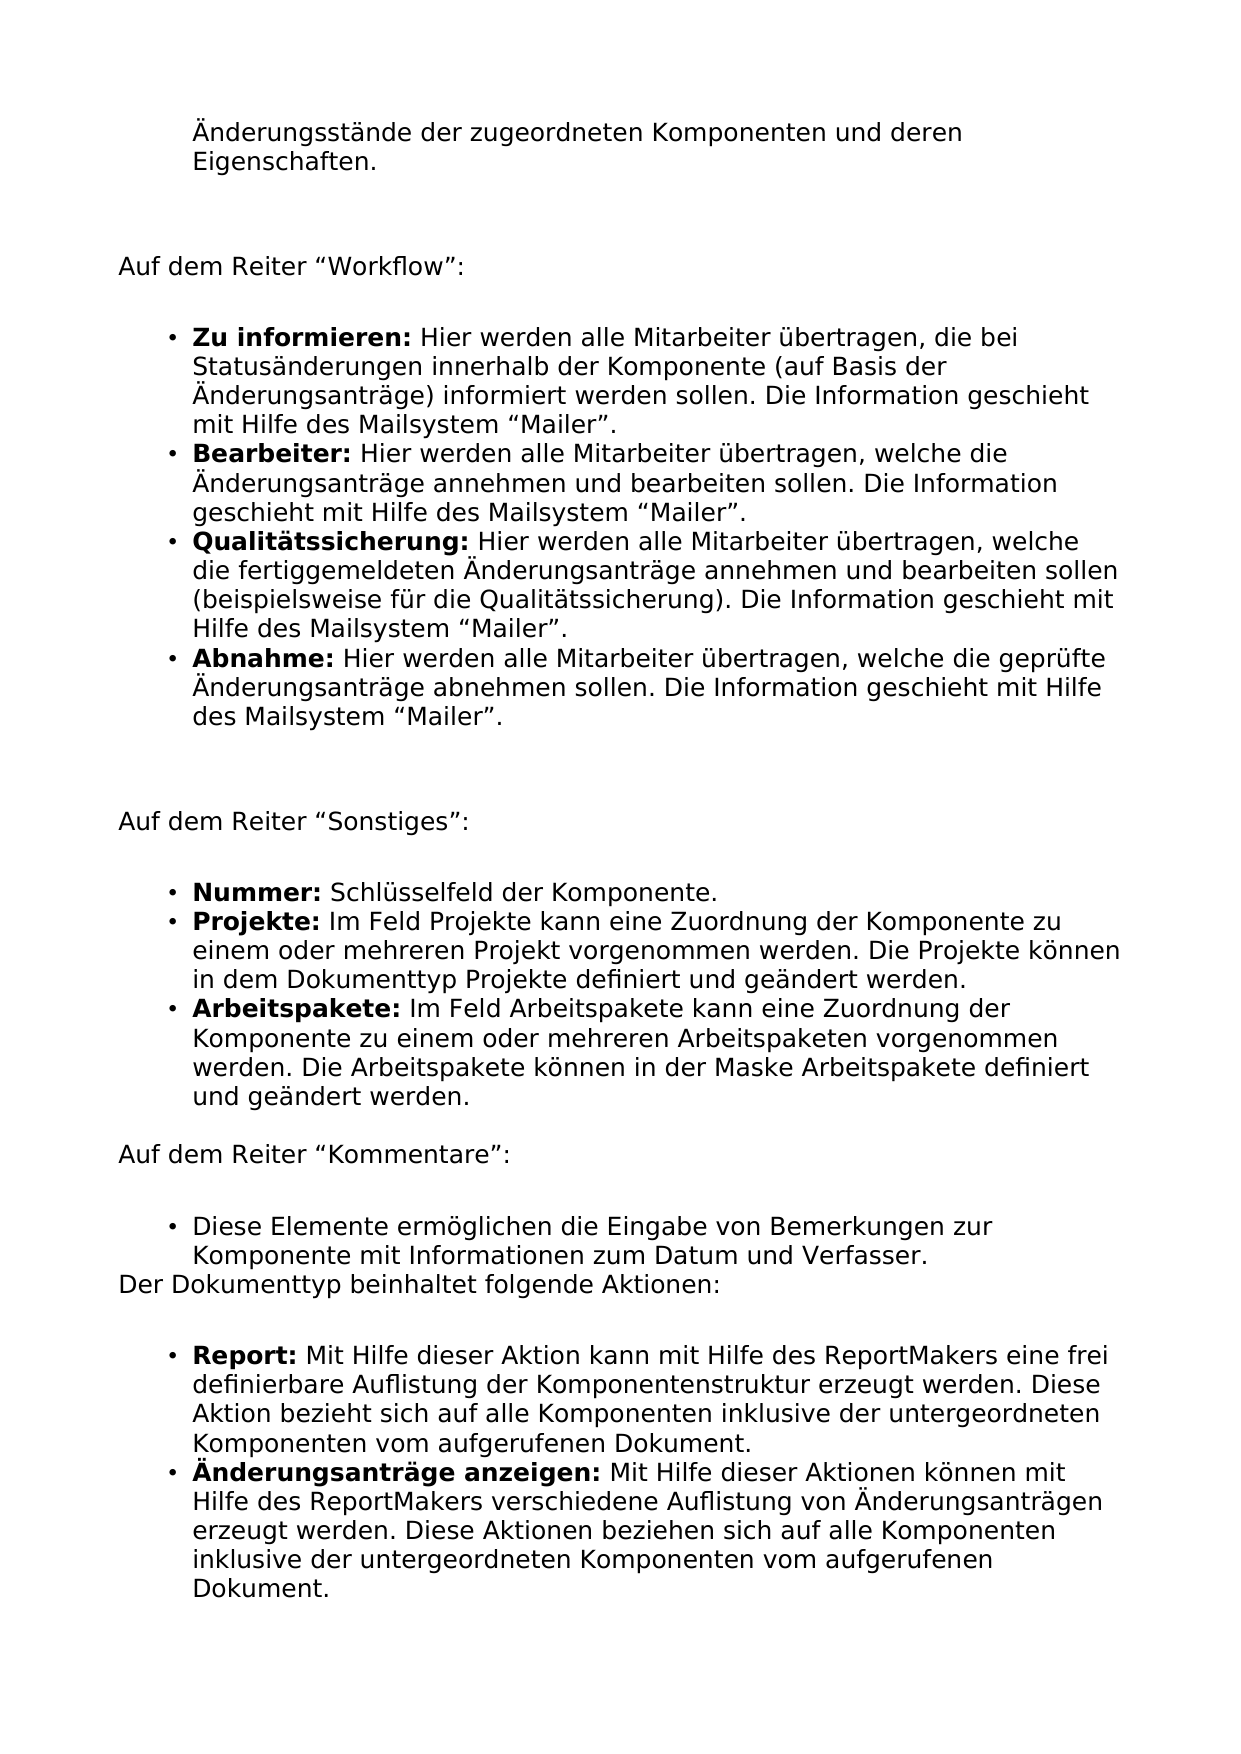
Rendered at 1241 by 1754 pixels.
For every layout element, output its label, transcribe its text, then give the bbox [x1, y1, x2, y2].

list Diese Elemente ermöglichen die Eingabe von Bemerkungen zur Komponente mit Informationen zum Datum und Verfasser. [177, 1212, 1122, 1270]
list Bearbeiter: Hier werden alle Mitarbeiter übertragen, welche die Änderungsanträge annehmen und bearbeiten sollen. Die Information geschieht mit Hilfe des Mailsystem “Mailer”. [177, 440, 1122, 527]
list Projekte: Im Feld Projekte kann eine Zuordnung der Komponente zu einem oder mehreren Projekt vorgenommen werden. Die Projekte können in dem Dokumenttyp Projekte definiert und geändert werden. [177, 907, 1122, 994]
list Abnahme: Hier werden alle Mitarbeiter übertragen, welche die geprüfte Änderungsanträge abnehmen sollen. Die Information geschieht mit Hilfe des Mailsystem “Mailer”. [177, 644, 1122, 731]
text Der Dokumenttyp beinhaltet folgende Aktionen: [118, 1270, 1122, 1299]
list Report: Mit Hilfe dieser Aktion kann mit Hilfe des ReportMakers eine frei definierbare Auflistung der Komponentenstruktur erzeugt werden. Diese Aktion bezieht sich auf alle Komponenten inklusive der untergeordneten Komponenten vom aufgerufenen Dokument. [177, 1341, 1122, 1458]
list Nummer: Schlüsselfeld der Komponente. [177, 878, 1122, 907]
list Änderungsstände der zugeordneten Komponenten und deren Eigenschaften. [177, 118, 1122, 176]
list Arbeitspakete: Im Feld Arbeitspakete kann eine Zuordnung der Komponente zu einem oder mehreren Arbeitspaketen vorgenommen werden. Die Arbeitspakete können in der Maske Arbeitspakete definiert und geändert werden. [177, 994, 1122, 1111]
text Auf dem Reiter “Workflow”: [118, 252, 1122, 281]
list Zu informieren: Hier werden alle Mitarbeiter übertragen, die bei Statusänderungen innerhalb der Komponente (auf Basis der Änderungsanträge) informiert werden sollen. Die Information geschieht mit Hilfe des Mailsystem “Mailer”. [177, 323, 1122, 440]
list Qualitätssicherung: Hier werden alle Mitarbeiter übertragen, welche die fertiggemeldeten Änderungsanträge annehmen und bearbeiten sollen (beispielsweise für die Qualitätssicherung). Die Information geschieht mit Hilfe des Mailsystem “Mailer”. [177, 527, 1122, 644]
text Auf dem Reiter “Sonstiges”: [118, 807, 1122, 836]
list Änderungsanträge anzeigen: Mit Hilfe dieser Aktionen können mit Hilfe des ReportMakers verschiedene Auflistung von Änderungsanträgen erzeugt werden. Diese Aktionen beziehen sich auf alle Komponenten inklusive der untergeordneten Komponenten vom aufgerufenen Dokument. [177, 1458, 1122, 1604]
text Auf dem Reiter “Kommentare”: [118, 1141, 1122, 1170]
